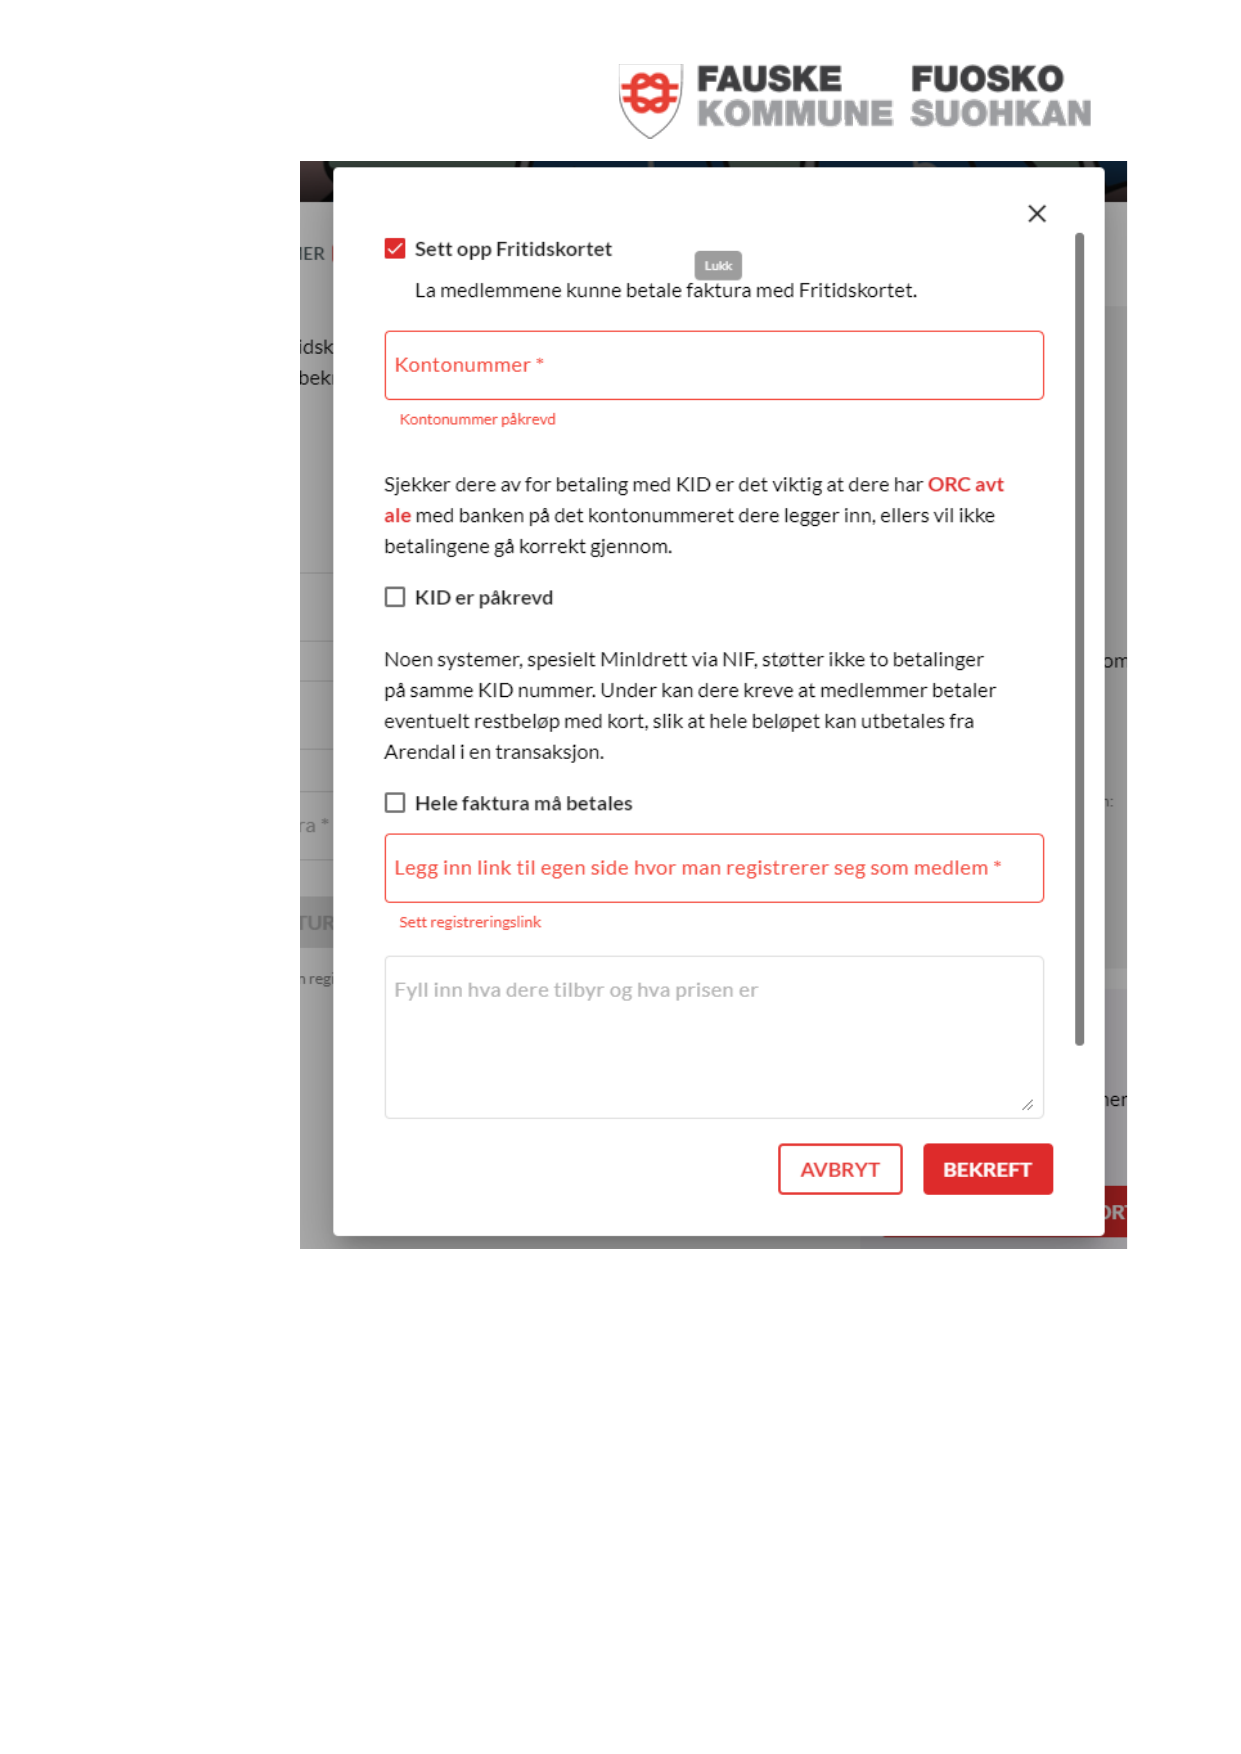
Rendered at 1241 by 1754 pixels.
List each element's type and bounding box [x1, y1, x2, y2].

picture [300, 161, 1128, 1249]
picture [618, 64, 1091, 139]
